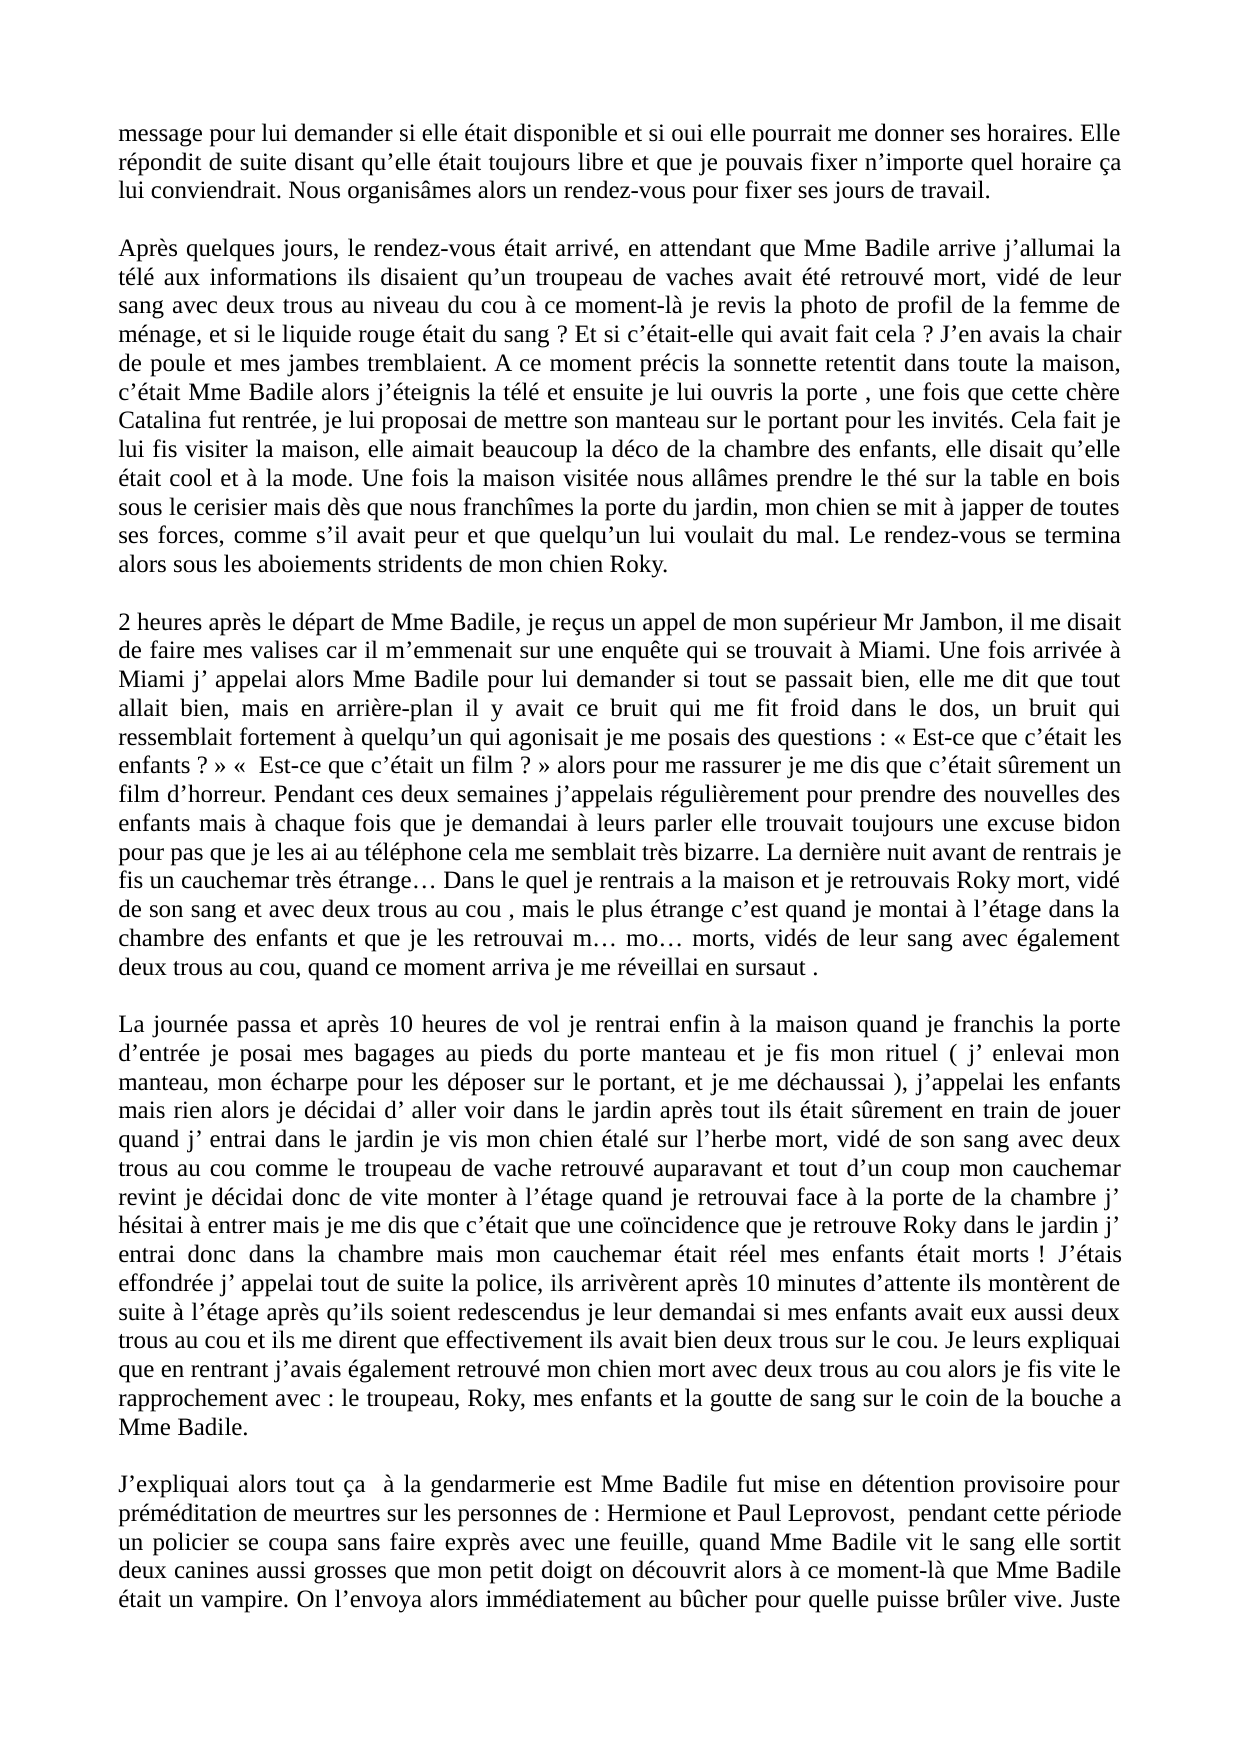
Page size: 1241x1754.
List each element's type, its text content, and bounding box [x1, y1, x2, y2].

text Après quelques jours, le rendez-vous était arrivé, en attendant que Mme Badile arrive j’allumai la télé aux informations ils disaient qu’un troupeau de vaches avait été retrouvé mort, vidé de leur sang avec deux trous au niveau du cou à ce moment-là je revis la photo de profil de la femme de ménage, et si le liquide rouge était du sang ? Et si c’était-elle qui avait fait cela ? J’en avais la chair de poule et mes jambes tremblaient. A ce moment précis la sonnette retentit dans toute la maison, c’était Mme Badile alors j’éteignis la télé et ensuite je lui ouvris la porte , une fois que cette chère Catalina fut rentrée, je lui proposai de mettre son manteau sur le portant pour les invités. Cela fait je lui fis visiter la maison, elle aimait beaucoup la déco de la chambre des enfants, elle disait qu’elle était cool et à la mode. Une fois la maison visitée nous allâmes prendre le thé sur la table en bois sous le cerisier mais dès que nous franchîmes la porte du jardin, mon chien se mit à japper de toutes ses forces, comme s’il avait peur et que quelqu’un lui voulait du mal. Le rendez-vous se termina alors sous les aboiements stridents de mon chien Roky. [118, 233, 1122, 578]
text message pour lui demander si elle était disponible et si oui elle pourrait me donner ses horaires. Elle répondit de suite disant qu’elle était toujours libre et que je pouvais fixer n’importe quel horaire ça lui conviendrait. Nous organisâmes alors un rendez-vous pour fixer ses jours de travail. [118, 118, 1122, 204]
text 2 heures après le départ de Mme Badile, je reçus un appel de mon supérieur Mr Jambon, il me disait de faire mes valises car il m’emmenait sur une enquête qui se trouvait à Miami. Une fois arrivée à Miami j’ appelai alors Mme Badile pour lui demander si tout se passait bien, elle me dit que tout allait bien, mais en arrière-plan il y avait ce bruit qui me fit froid dans le dos, un bruit qui ressemblait fortement à quelqu’un qui agonisait je me posais des questions : « Est-ce que c’était les enfants ? » « Est-ce que c’était un film ? » alors pour me rassurer je me dis que c’était sûrement un film d’horreur. Pendant ces deux semaines j’appelais régulièrement pour prendre des nouvelles des enfants mais à chaque fois que je demandai à leurs parler elle trouvait toujours une excuse bidon pour pas que je les ai au téléphone cela me semblait très bizarre. La dernière nuit avant de rentrais je fis un cauchemar très étrange… Dans le quel je rentrais a la maison et je retrouvais Roky mort, vidé de son sang et avec deux trous au cou , mais le plus étrange c’est quand je montai à l’étage dans la chambre des enfants et que je les retrouvai m… mo… morts, vidés de leur sang avec également deux trous au cou, quand ce moment arriva je me réveillai en sursaut . [118, 607, 1122, 981]
text La journée passa et après 10 heures de vol je rentrai enfin à la maison quand je franchis la porte d’entrée je posai mes bagages au pieds du porte manteau et je fis mon rituel ( j’ enlevai mon manteau, mon écharpe pour les déposer sur le portant, et je me déchaussai ), j’appelai les enfants mais rien alors je décidai d’ aller voir dans le jardin après tout ils était sûrement en train de jouer quand j’ entrai dans le jardin je vis mon chien étalé sur l’herbe mort, vidé de son sang avec deux trous au cou comme le troupeau de vache retrouvé auparavant et tout d’un coup mon cauchemar revint je décidai donc de vite monter à l’étage quand je retrouvai face à la porte de la chambre j’ hésitai à entrer mais je me dis que c’était que une coïncidence que je retrouve Roky dans le jardin j’ entrai donc dans la chambre mais mon cauchemar était réel mes enfants était morts ! J’étais effondrée j’ appelai tout de suite la police, ils arrivèrent après 10 minutes d’attente ils montèrent de suite à l’étage après qu’ils soient redescendus je leur demandai si mes enfants avait eux aussi deux trous au cou et ils me dirent que effectivement ils avait bien deux trous sur le cou. Je leurs expliquai que en rentrant j’avais également retrouvé mon chien mort avec deux trous au cou alors je fis vite le rapprochement avec : le troupeau, Roky, mes enfants et la goutte de sang sur le coin de la bouche a Mme Badile. [118, 1009, 1122, 1441]
text J’expliquai alors tout ça à la gendarmerie est Mme Badile fut mise en détention provisoire pour préméditation de meurtres sur les personnes de : Hermione et Paul Leprovost, pendant cette période un policier se coupa sans faire exprès avec une feuille, quand Mme Badile vit le sang elle sortit deux canines aussi grosses que mon petit doigt on découvrit alors à ce moment-là que Mme Badile était un vampire. On l’envoya alors immédiatement au bûcher pour quelle puisse brûler vive. Juste [118, 1469, 1122, 1613]
